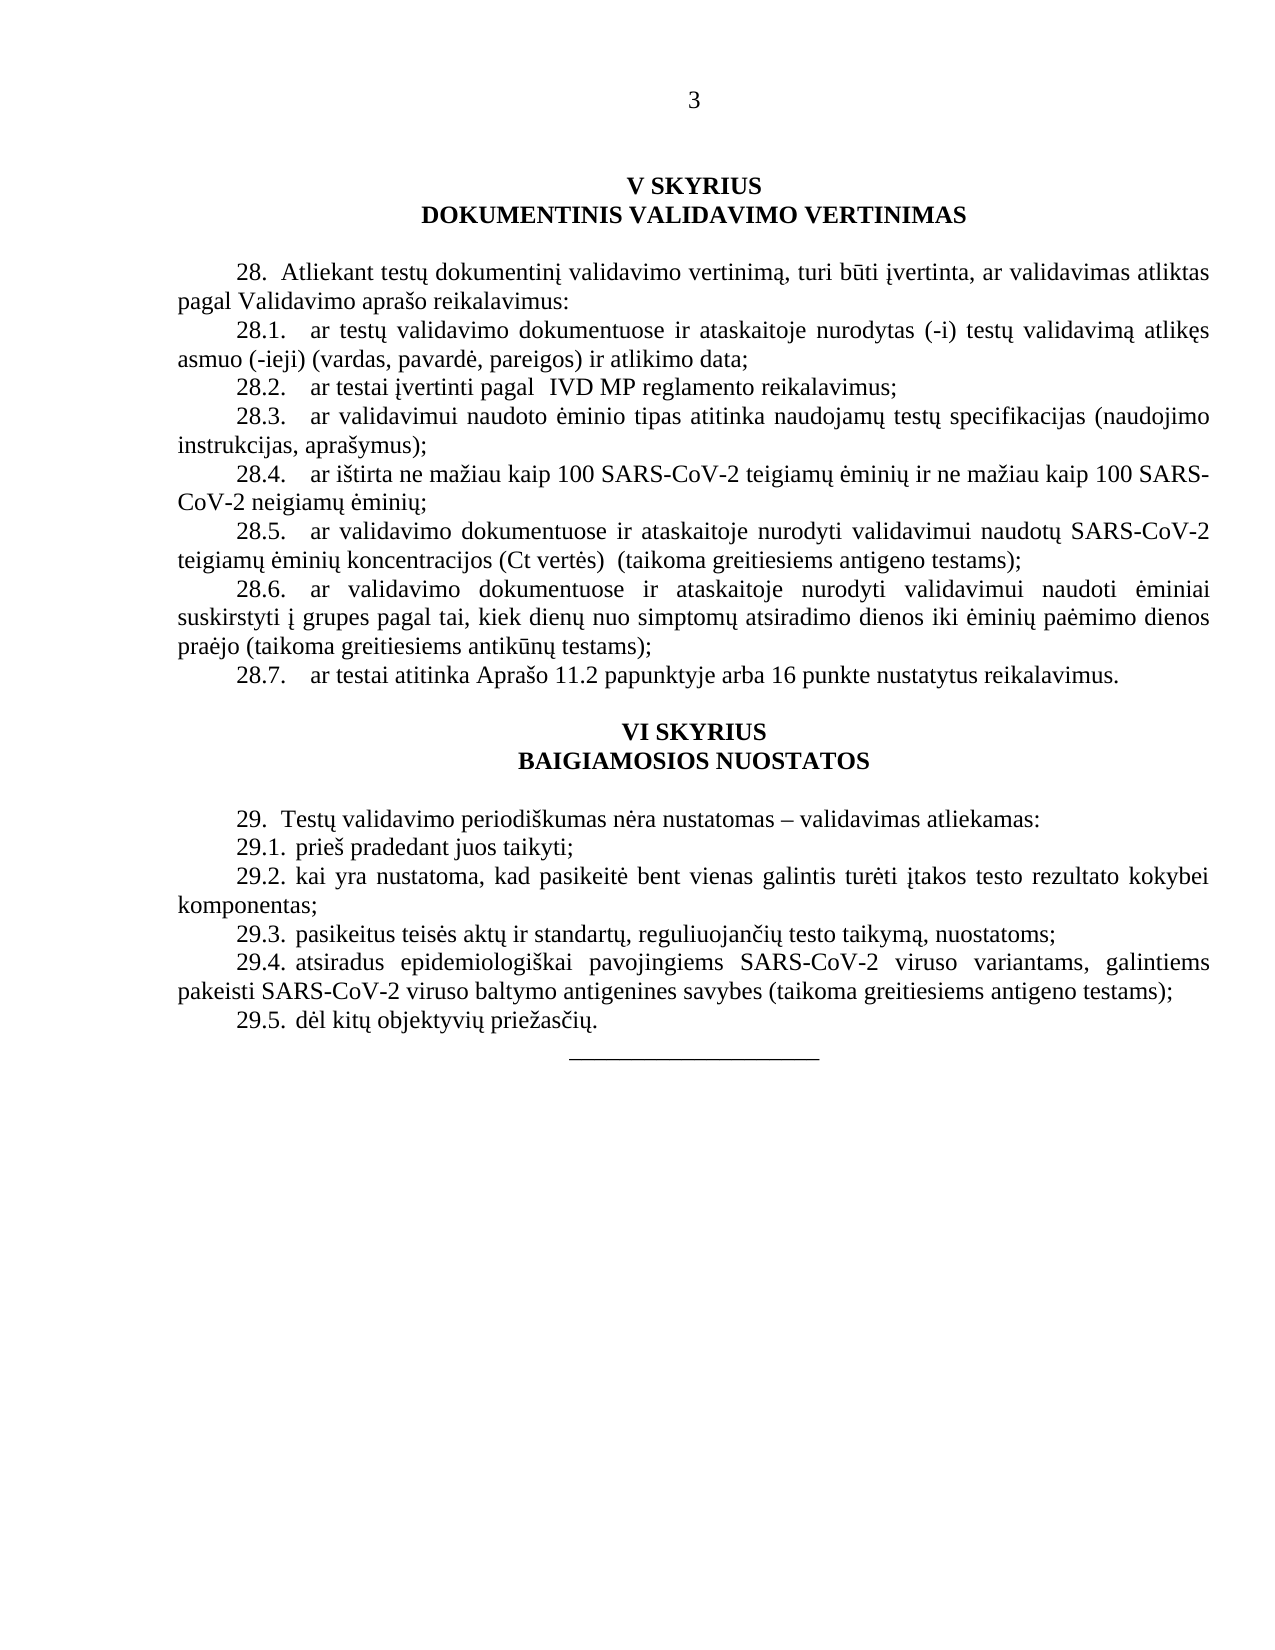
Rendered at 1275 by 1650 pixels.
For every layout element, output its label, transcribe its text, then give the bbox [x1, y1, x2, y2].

text 29.1. prieš pradedant juos taikyti; [177, 832, 1211, 861]
text 29.4. atsiradus epidemiologiškai pavojingiems SARS-CoV-2 viruso variantams, galintiems pakeisti SARS-CoV-2 viruso baltymo antigenines savybes (taikoma greitiesiems antigeno testams); [177, 947, 1211, 1005]
text DOKUMENTINIS VALIDAVIMO VERTINIMAS [177, 200, 1211, 229]
text 28. Atliekant testų dokumentinį validavimo vertinimą, turi būti įvertinta, ar validavimas atliktas pagal Validavimo aprašo reikalavimus: [177, 257, 1211, 315]
text VI SKYRIUS [177, 717, 1211, 746]
text 28.2. ar testai įvertinti pagal IVD MP reglamento reikalavimus; [177, 372, 1211, 401]
text 29.2. kai yra nustatoma, kad pasikeitė bent vienas galintis turėti įtakos testo rezultato kokybei komponentas; [177, 861, 1211, 919]
text BAIGIAMOSIOS NUOSTATOS [177, 746, 1211, 775]
text ____________________ [177, 1034, 1211, 1062]
text 28.7. ar testai atitinka Aprašo 11.2 papunktyje arba 16 punkte nustatytus reikalavimus. [177, 660, 1211, 689]
text 29.3. pasikeitus teisės aktų ir standartų, reguliuojančių testo taikymą, nuostatoms; [177, 919, 1211, 947]
text 29.5. dėl kitų objektyvių priežasčių. [177, 1005, 1211, 1034]
text 28.5. ar validavimo dokumentuose ir ataskaitoje nurodyti validavimui naudotų SARS-CoV-2 teigiamų ėminių koncentracijos (Ct vertės) (taikoma greitiesiems antigeno testams); [177, 516, 1211, 574]
text 28.1. ar testų validavimo dokumentuose ir ataskaitoje nurodytas (-i) testų validavimą atlikęs asmuo (-ieji) (vardas, pavardė, pareigos) ir atlikimo data; [177, 315, 1211, 372]
text V SKYRIUS [177, 171, 1211, 200]
text 29. Testų validavimo periodiškumas nėra nustatomas – validavimas atliekamas: [177, 804, 1211, 832]
text 28.6. ar validavimo dokumentuose ir ataskaitoje nurodyti validavimui naudoti ėminiai suskirstyti į grupes pagal tai, kiek dienų nuo simptomų atsiradimo dienos iki ėminių paėmimo dienos praėjo (taikoma greitiesiems antikūnų testams); [177, 574, 1211, 660]
text 28.4. ar ištirta ne mažiau kaip 100 SARS-CoV-2 teigiamų ėminių ir ne mažiau kaip 100 SARS-CoV-2 neigiamų ėminių; [177, 459, 1211, 516]
text 28.3. ar validavimui naudoto ėminio tipas atitinka naudojamų testų specifikacijas (naudojimo instrukcijas, aprašymus); [177, 401, 1211, 459]
